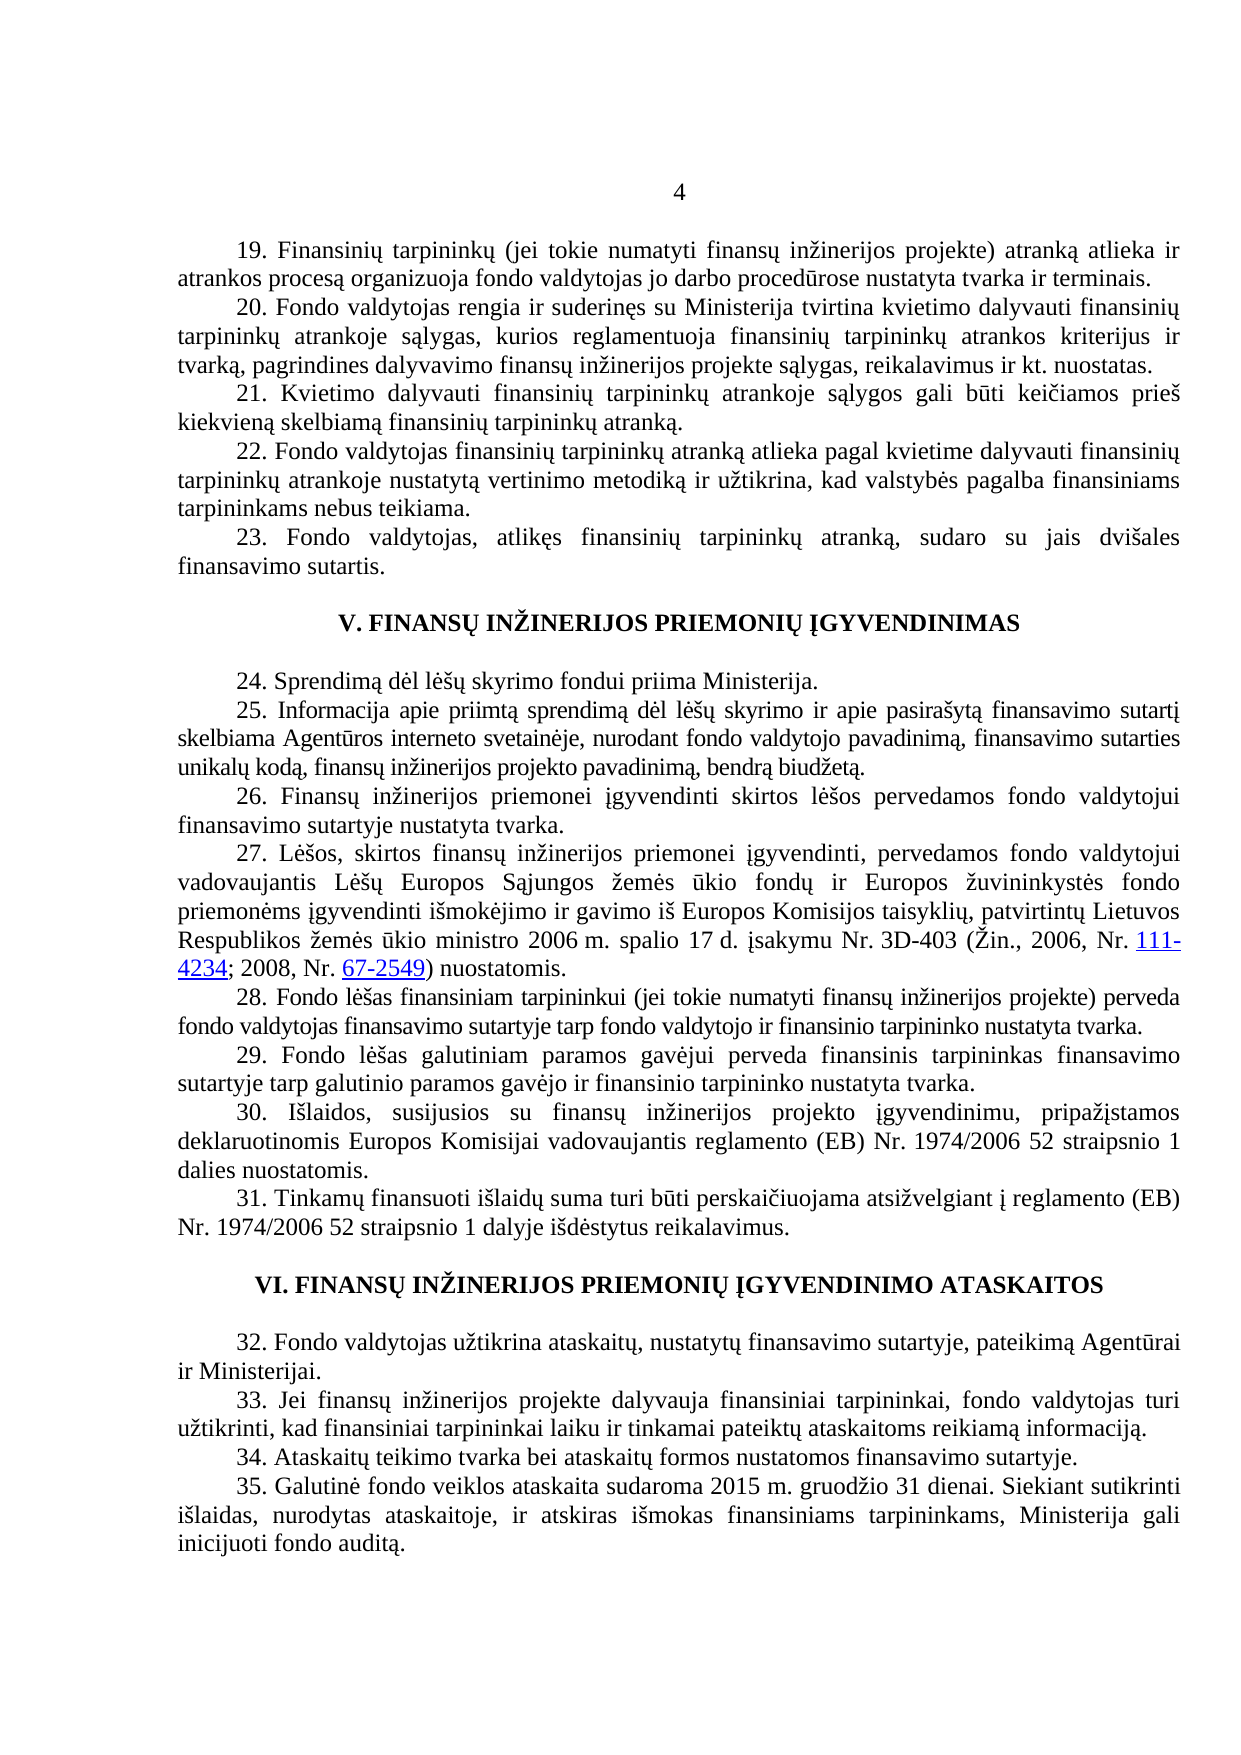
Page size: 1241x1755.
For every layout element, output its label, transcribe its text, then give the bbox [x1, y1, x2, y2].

text 35. Galutinė fondo veiklos ataskaita sudaroma 2015 m. gruodžio 31 dienai. Siekiant sutikrinti išlaidas, nurodytas ataskaitoje, ir atskiras išmokas finansiniams tarpininkams, Ministerija gali inicijuoti fondo auditą. [177, 1471, 1181, 1557]
text VI. FINANSŲ INŽINERIJOS priemonių ĮGYVENDINIMo ATASKAITOS [177, 1270, 1181, 1298]
text 29. Fondo lėšas galutiniam paramos gavėjui perveda finansinis tarpininkas finansavimo sutartyje tarp galutinio paramos gavėjo ir finansinio tarpininko nustatyta tvarka. [177, 1040, 1181, 1097]
text 20. Fondo valdytojas rengia ir suderinęs su Ministerija tvirtina kvietimo dalyvauti finansinių tarpininkų atrankoje sąlygas, kurios reglamentuoja finansinių tarpininkų atrankos kriterijus ir tvarką, pagrindines dalyvavimo finansų inžinerijos projekte sąlygas, reikalavimus ir kt. nuostatas. [177, 292, 1181, 378]
text V. FINANSų inžinerijos priemonių ĮGYVENDINIMAS [177, 608, 1181, 637]
text 33. Jei finansų inžinerijos projekte dalyvauja finansiniai tarpininkai, fondo valdytojas turi užtikrinti, kad finansiniai tarpininkai laiku ir tinkamai pateiktų ataskaitoms reikiamą informaciją. [177, 1385, 1181, 1442]
text 22. Fondo valdytojas finansinių tarpininkų atranką atlieka pagal kvietime dalyvauti finansinių tarpininkų atrankoje nustatytą vertinimo metodiką ir užtikrina, kad valstybės pagalba finansiniams tarpininkams nebus teikiama. [177, 436, 1181, 522]
text 23. Fondo valdytojas, atlikęs finansinių tarpininkų atranką, sudaro su jais dvišales finansavimo sutartis. [177, 522, 1181, 580]
text 32. Fondo valdytojas užtikrina ataskaitų, nustatytų finansavimo sutartyje, pateikimą Agentūrai ir Ministerijai. [177, 1327, 1181, 1385]
text 28. Fondo lėšas finansiniam tarpininkui (jei tokie numatyti finansų inžinerijos projekte) perveda fondo valdytojas finansavimo sutartyje tarp fondo valdytojo ir finansinio tarpininko nustatyta tvarka. [177, 982, 1181, 1040]
text 24. Sprendimą dėl lėšų skyrimo fondui priima Ministerija. [177, 666, 1181, 695]
text 26. Finansų inžinerijos priemonei įgyvendinti skirtos lėšos pervedamos fondo valdytojui finansavimo sutartyje nustatyta tvarka. [177, 781, 1181, 838]
text 31. Tinkamų finansuoti išlaidų suma turi būti perskaičiuojama atsižvelgiant į reglamento (EB) Nr. 1974/2006 52 straipsnio 1 dalyje išdėstytus reikalavimus. [177, 1183, 1181, 1241]
text 21. Kvietimo dalyvauti finansinių tarpininkų atrankoje sąlygos gali būti keičiamos prieš kiekvieną skelbiamą finansinių tarpininkų atranką. [177, 378, 1181, 436]
text 27. Lėšos, skirtos finansų inžinerijos priemonei įgyvendinti, pervedamos fondo valdytojui vadovaujantis Lėšų Europos Sąjungos žemės ūkio fondų ir Europos žuvininkystės fondo priemonėms įgyvendinti išmokėjimo ir gavimo iš Europos Komisijos taisyklių, patvirtintų Lietuvos Respublikos žemės ūkio ministro 2006 m. spalio 17 d. įsakymu Nr. 3D-403 (Žin., 2006, Nr. 111-4234; 2008, Nr. 67-2549) nuostatomis. [177, 838, 1181, 982]
text 25. Informacija apie priimtą sprendimą dėl lėšų skyrimo ir apie pasirašytą finansavimo sutartį skelbiama Agentūros interneto svetainėje, nurodant fondo valdytojo pavadinimą, finansavimo sutarties unikalų kodą, finansų inžinerijos projekto pavadinimą, bendrą biudžetą. [177, 695, 1181, 781]
text 19. Finansinių tarpininkų (jei tokie numatyti finansų inžinerijos projekte) atranką atlieka ir atrankos procesą organizuoja fondo valdytojas jo darbo procedūrose nustatyta tvarka ir terminais. [177, 235, 1181, 292]
text 30. Išlaidos, susijusios su finansų inžinerijos projekto įgyvendinimu, pripažįstamos deklaruotinomis Europos Komisijai vadovaujantis reglamento (EB) Nr. 1974/2006 52 straipsnio 1 dalies nuostatomis. [177, 1097, 1181, 1183]
text 34. Ataskaitų teikimo tvarka bei ataskaitų formos nustatomos finansavimo sutartyje. [177, 1442, 1181, 1471]
